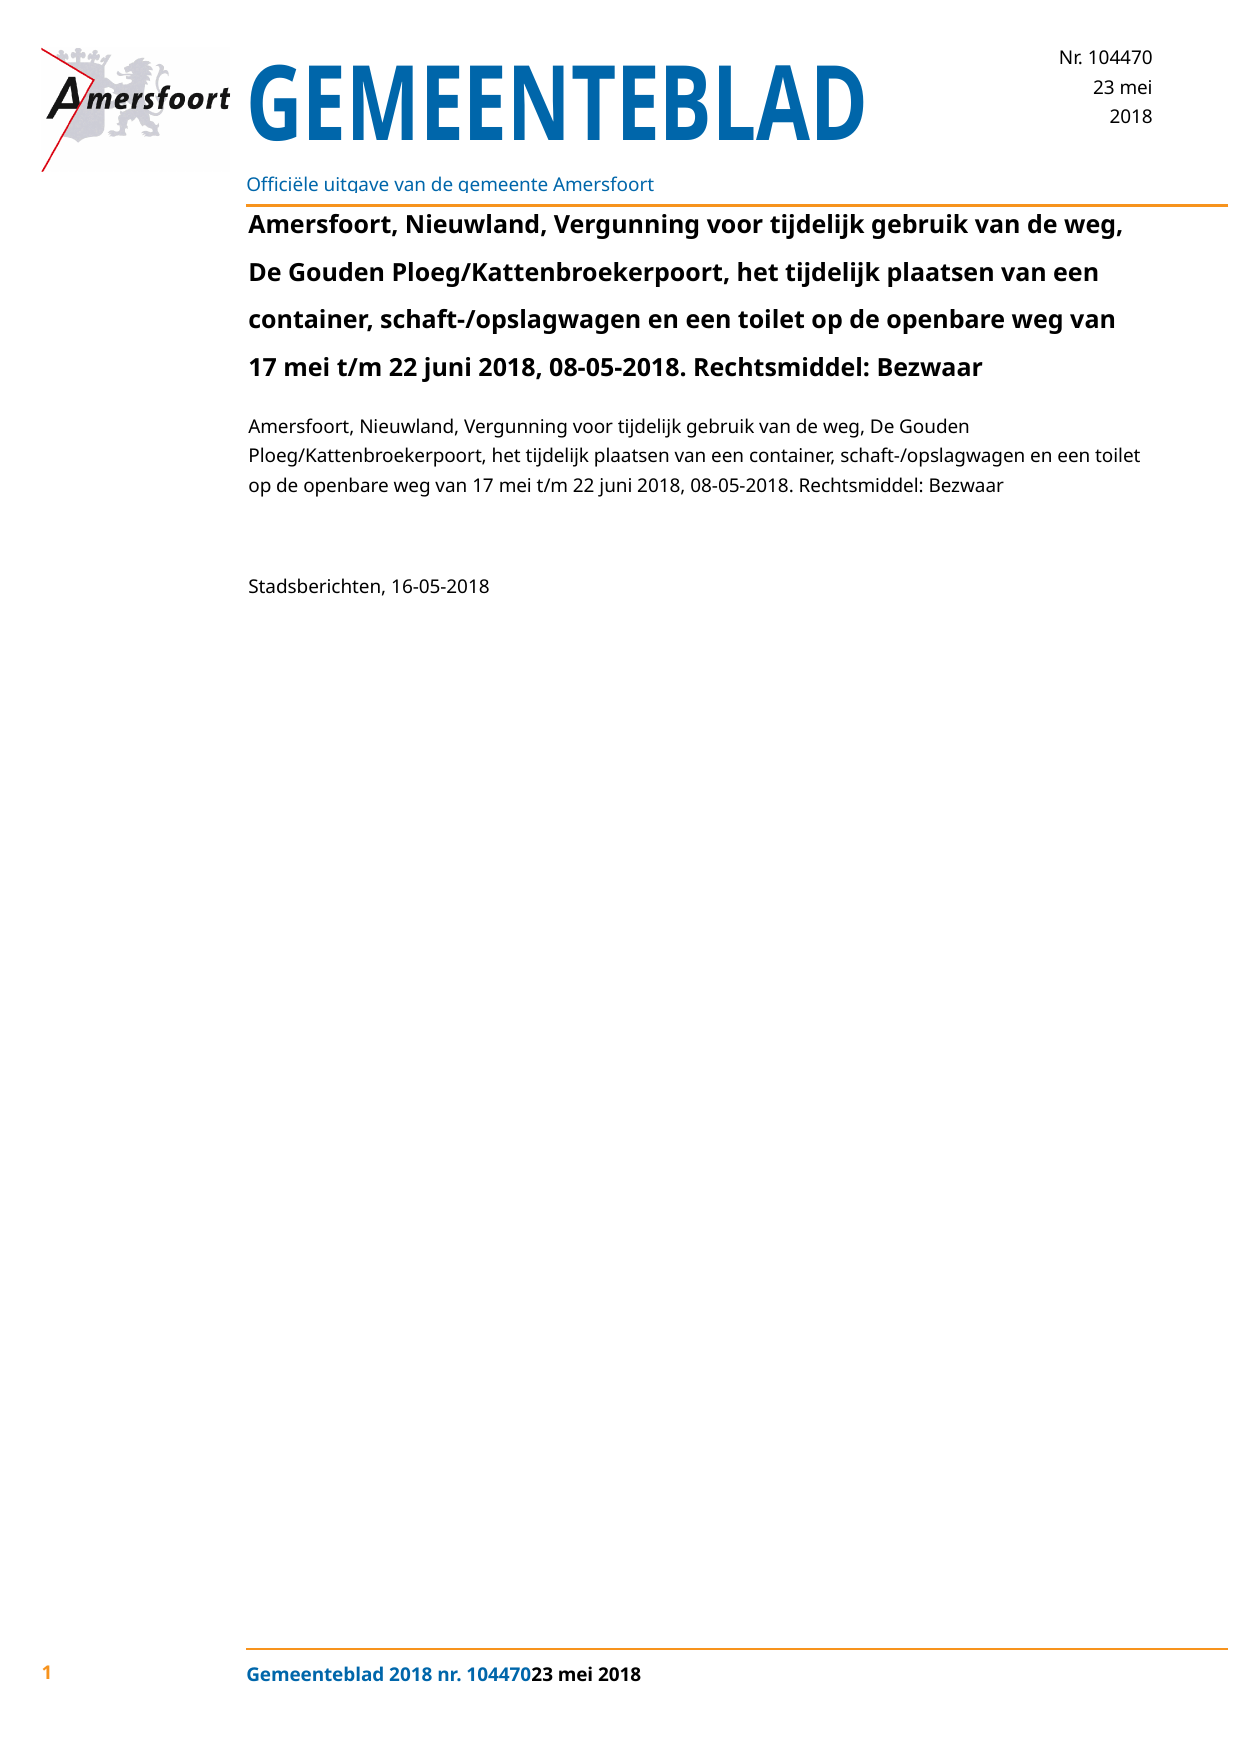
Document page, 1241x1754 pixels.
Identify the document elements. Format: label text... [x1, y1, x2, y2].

text Amersfoort, Nieuwland, Vergunning voor tijdelijk gebruik van de weg, De Gouden Ploeg/Kattenbroekerpoort, het tijdelijk plaatsen van een container, schaft-/opslagwagen en een toilet op de openbare weg van 17 mei t/m 22 juni 2018, 08-05-2018. Rechtsmiddel: Bezwaar [248, 413, 1152, 498]
text Stadsberichten, 16-05-2018 [248, 573, 1152, 599]
picture [41, 47, 231, 172]
text Amersfoort, Nieuwland, Vergunning voor tijdelijk gebruik van de weg, De Gouden Ploeg/Kattenbroekerpoort, het tijdelijk plaatsen van een container, schaft-/opslagwagen en een toilet op de openbare weg van 17 mei t/m 22 juni 2018, 08-05-2018. Rechtsmiddel: Bezwaar [248, 207, 1152, 384]
